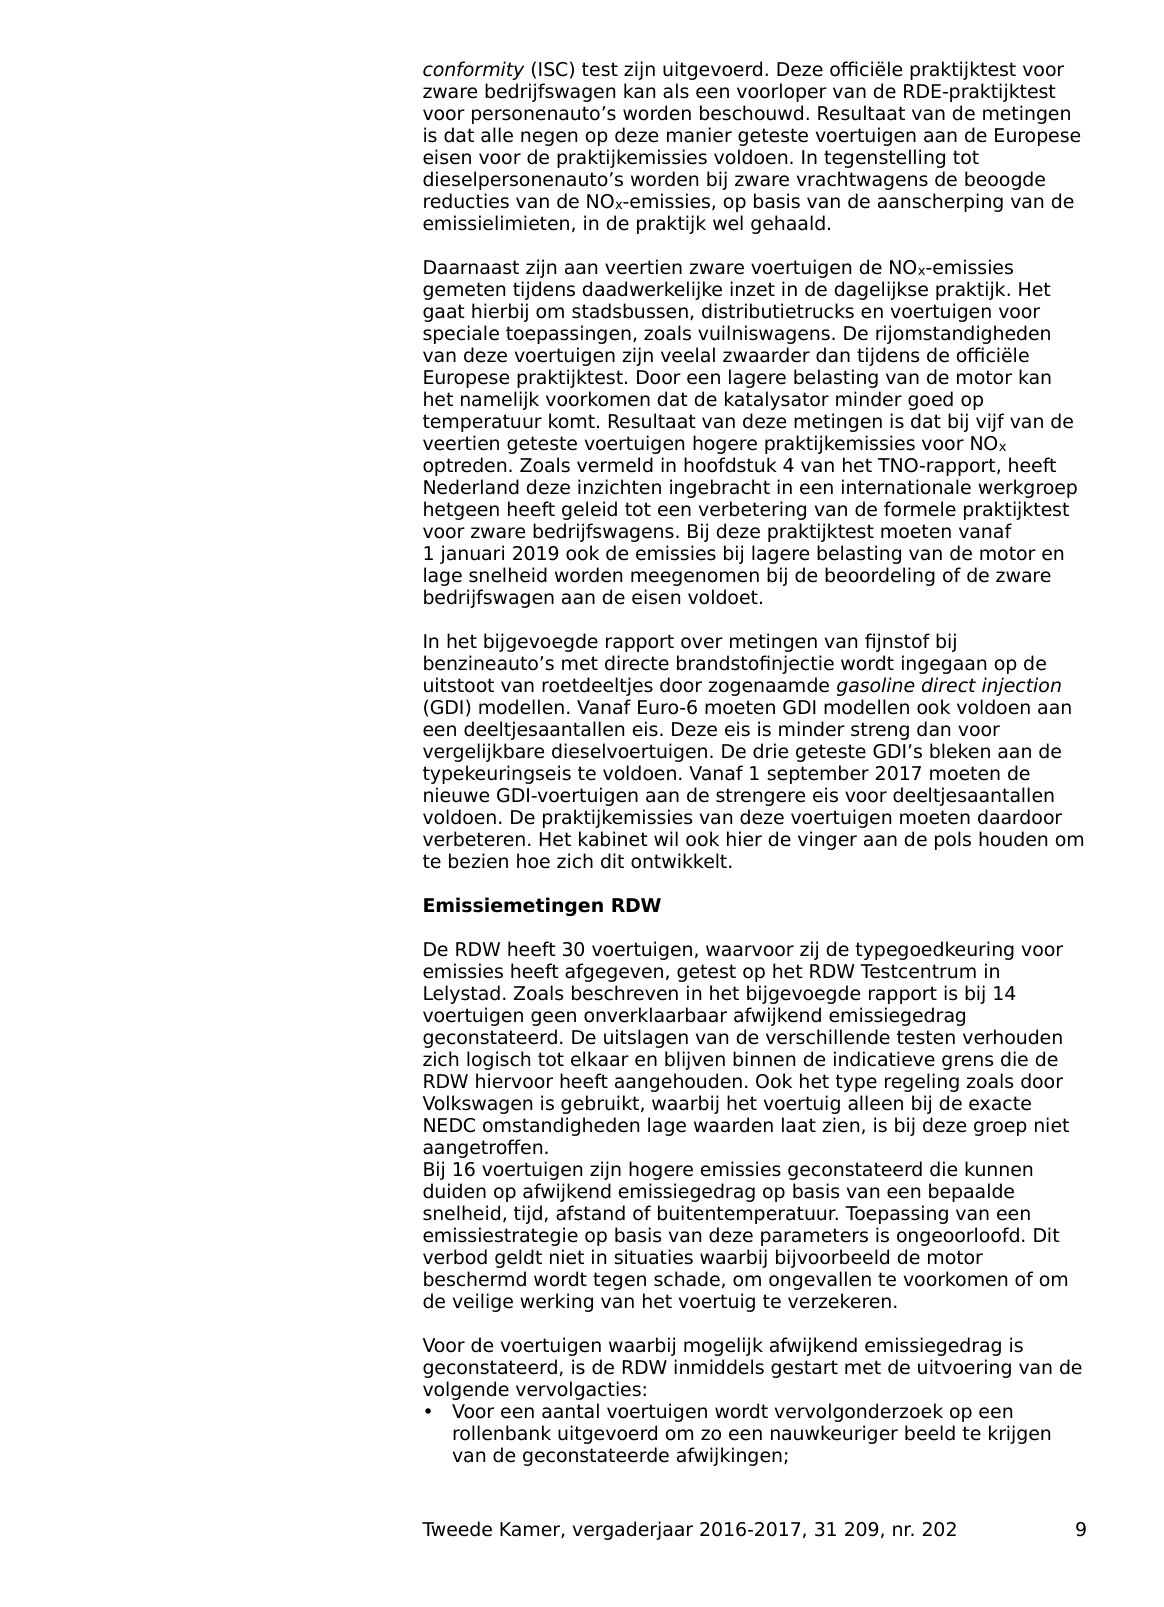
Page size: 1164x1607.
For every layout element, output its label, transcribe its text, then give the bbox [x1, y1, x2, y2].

text conformity (ISC) test zijn uitgevoerd. Deze officiële praktijktest voor zware bedrijfswagen kan als een voorloper van de RDE-praktijktest voor personenauto’s worden beschouwd. Resultaat van de metingen is dat alle negen op deze manier geteste voertuigen aan de Europese eisen voor de praktijkemissies voldoen. In tegenstelling tot dieselpersonenauto’s worden bij zware vrachtwagens de beoogde reducties van de NOx-emissies, op basis van de aanscherping van de emissielimieten, in de praktijk wel gehaald. [422, 59, 1087, 235]
text De RDW heeft 30 voertuigen, waarvoor zij de typegoedkeuring voor emissies heeft afgegeven, getest op het RDW Testcentrum in Lelystad. Zoals beschreven in het bijgevoegde rapport is bij 14 voertuigen geen onverklaarbaar afwijkend emissiegedrag geconstateerd. De uitslagen van de verschillende testen verhouden zich logisch tot elkaar en blijven binnen de indicatieve grens die de RDW hiervoor heeft aangehouden. Ook het type regeling zoals door Volkswagen is gebruikt, waarbij het voertuig alleen bij de exacte NEDC omstandigheden lage waarden laat zien, is bij deze groep niet aangetroffen. [422, 939, 1087, 1159]
text Bij 16 voertuigen zijn hogere emissies geconstateerd die kunnen duiden op afwijkend emissiegedrag op basis van een bepaalde snelheid, tijd, afstand of buitentemperatuur. Toepassing van een emissiestrategie op basis van deze parameters is ongeoorloofd. Dit verbod geldt niet in situaties waarbij bijvoorbeeld de motor beschermd wordt tegen schade, om ongevallen te voorkomen of om de veilige werking van het voertuig te verzekeren. [422, 1159, 1087, 1313]
text Voor de voertuigen waarbij mogelijk afwijkend emissiegedrag is geconstateerd, is de RDW inmiddels gestart met de uitvoering van de volgende vervolgacties: [422, 1335, 1087, 1401]
subtitle Emissiemetingen RDW [422, 895, 1087, 917]
text Daarnaast zijn aan veertien zware voertuigen de NOx-emissies gemeten tijdens daadwerkelijke inzet in de dagelijkse praktijk. Het gaat hierbij om stadsbussen, distributietrucks en voertuigen voor speciale toepassingen, zoals vuilniswagens. De rijomstandigheden van deze voertuigen zijn veelal zwaarder dan tijdens de officiële Europese praktijktest. Door een lagere belasting van de motor kan het namelijk voorkomen dat de katalysator minder goed op temperatuur komt. Resultaat van deze metingen is dat bij vijf van de veertien geteste voertuigen hogere praktijkemissies voor NOx optreden. Zoals vermeld in hoofdstuk 4 van het TNO-rapport, heeft Nederland deze inzichten ingebracht in een internationale werkgroep hetgeen heeft geleid tot een verbetering van de formele praktijktest voor zware bedrijfswagens. Bij deze praktijktest moeten vanaf 1 januari 2019 ook de emissies bij lagere belasting van de motor en lage snelheid worden meegenomen bij de beoordeling of de zware bedrijfswagen aan de eisen voldoet. [422, 257, 1087, 609]
text In het bijgevoegde rapport over metingen van fijnstof bij benzineauto’s met directe brandstofinjectie wordt ingegaan op de uitstoot van roetdeeltjes door zogenaamde gasoline direct injection (GDI) modellen. Vanaf Euro-6 moeten GDI modellen ook voldoen aan een deeltjesaantallen eis. Deze eis is minder streng dan voor vergelijkbare dieselvoertuigen. De drie geteste GDI’s bleken aan de typekeuringseis te voldoen. Vanaf 1 september 2017 moeten de nieuwe GDI-voertuigen aan de strengere eis voor deeltjesaantallen voldoen. De praktijkemissies van deze voertuigen moeten daardoor verbeteren. Het kabinet wil ook hier de vinger aan de pols houden om te bezien hoe zich dit ontwikkelt. [422, 631, 1087, 873]
text • Voor een aantal voertuigen wordt vervolgonderzoek op een rollenbank uitgevoerd om zo een nauwkeuriger beeld te krijgen van de geconstateerde afwijkingen; [422, 1401, 1087, 1467]
